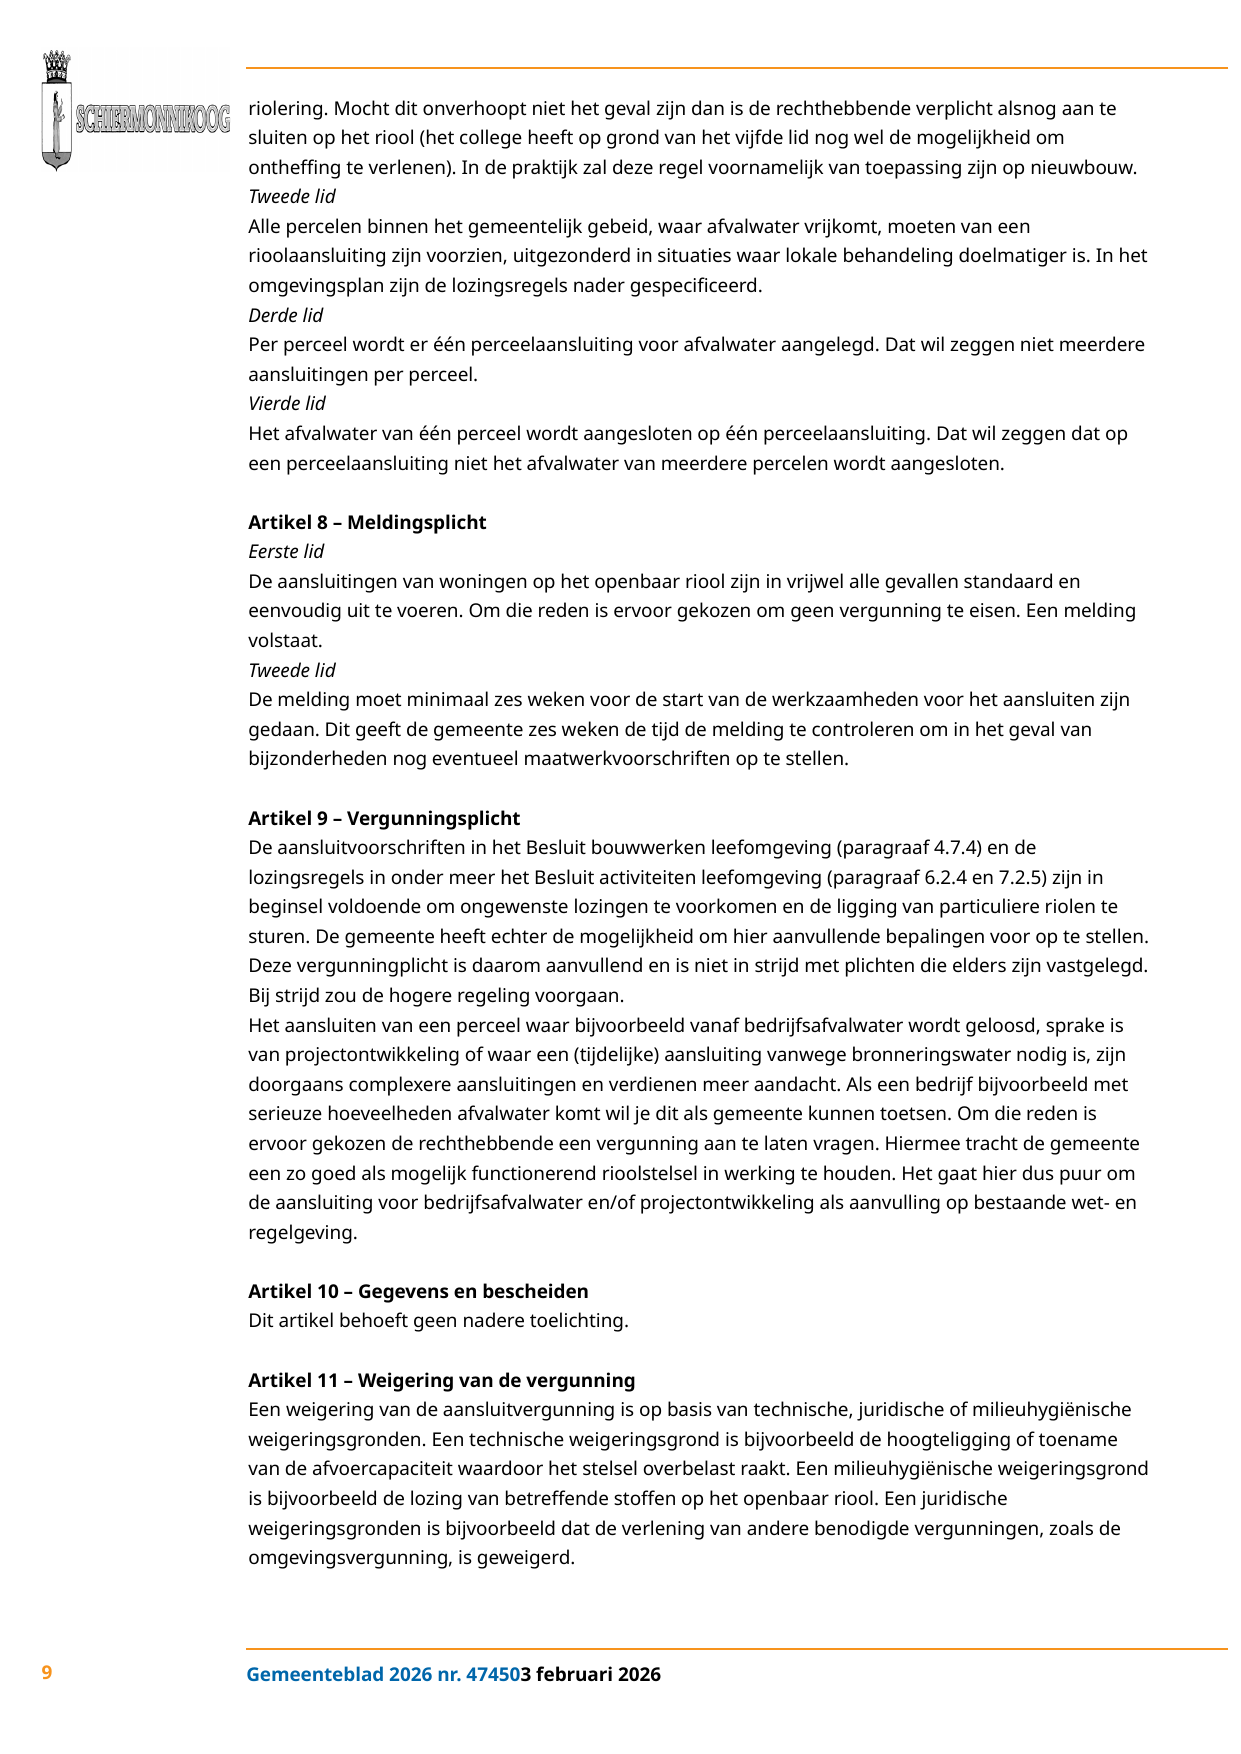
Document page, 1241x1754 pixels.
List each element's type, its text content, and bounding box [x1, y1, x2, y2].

text riolering. Mocht dit onverhoopt niet het geval zijn dan is de rechthebbende verplicht alsnog aan te sluiten op het riool (het college heeft op grond van het vijfde lid nog wel de mogelijkheid om ontheffing te verlenen). In de praktijk zal deze regel voornamelijk van toepassing zijn op nieuwbouw. [248, 95, 1152, 180]
text Artikel 9 – Vergunningsplicht [248, 805, 1152, 831]
text Per perceel wordt er één perceelaansluiting voor afvalwater aangelegd. Dat wil zeggen niet meerdere aansluitingen per perceel. [248, 331, 1152, 387]
text De aansluitvoorschriften in het Besluit bouwwerken leefomgeving (paragraaf 4.7.4) en de lozingsregels in onder meer het Besluit activiteiten leefomgeving (paragraaf 6.2.4 en 7.2.5) zijn in beginsel voldoende om ongewenste lozingen te voorkomen en de ligging van particuliere riolen te sturen. De gemeente heeft echter de mogelijkheid om hier aanvullende bepalingen voor op te stellen. Deze vergunningplicht is daarom aanvullend en is niet in strijd met plichten die elders zijn vastgelegd. Bij strijd zou de hogere regeling voorgaan. [248, 834, 1152, 1008]
text Artikel 10 – Gegevens en bescheiden [248, 1278, 1152, 1304]
text Het afvalwater van één perceel wordt aangesloten op één perceelaansluiting. Dat wil zeggen dat op een perceelaansluiting niet het afvalwater van meerdere percelen wordt aangesloten. [248, 420, 1152, 476]
text Tweede lid [248, 183, 1152, 209]
text Eerste lid [248, 538, 1152, 564]
text Dit artikel behoeft geen nadere toelichting. [248, 1308, 1152, 1333]
text Alle percelen binnen het gemeentelijk gebeid, waar afvalwater vrijkomt, moeten van een rioolaansluiting zijn voorzien, uitgezonderd in situaties waar lokale behandeling doelmatiger is. In het omgevingsplan zijn de lozingsregels nader gespecificeerd. [248, 213, 1152, 298]
text Artikel 8 – Meldingsplicht [248, 509, 1152, 535]
text De aansluitingen van woningen op het openbaar riool zijn in vrijwel alle gevallen standaard en eenvoudig uit te voeren. Om die reden is ervoor gekozen om geen vergunning te eisen. Een melding volstaat. [248, 568, 1152, 653]
text Tweede lid [248, 657, 1152, 683]
text De melding moet minimaal zes weken voor de start van de werkzaamheden voor het aansluiten zijn gedaan. Dit geeft de gemeente zes weken de tijd de melding te controleren om in het geval van bijzonderheden nog eventueel maatwerkvoorschriften op te stellen. [248, 686, 1152, 771]
text Het aansluiten van een perceel waar bijvoorbeeld vanaf bedrijfsafvalwater wordt geloosd, sprake is van projectontwikkeling of waar een (tijdelijke) aansluiting vanwege bronneringswater nodig is, zijn doorgaans complexere aansluitingen en verdienen meer aandacht. Als een bedrijf bijvoorbeeld met serieuze hoeveelheden afvalwater komt wil je dit als gemeente kunnen toetsen. Om die reden is ervoor gekozen de rechthebbende een vergunning aan te laten vragen. Hiermee tracht de gemeente een zo goed als mogelijk functionerend rioolstelsel in werking te houden. Het gaat hier dus puur om de aansluiting voor bedrijfsafvalwater en/of projectontwikkeling als aanvulling op bestaande wet- en regelgeving. [248, 1012, 1152, 1245]
text Artikel 11 – Weigering van de vergunning [248, 1367, 1152, 1393]
text Vierde lid [248, 391, 1152, 416]
text Derde lid [248, 302, 1152, 328]
picture [41, 47, 231, 172]
text Een weigering van de aansluitvergunning is op basis van technische, juridische of milieuhygiënische weigeringsgronden. Een technische weigeringsgrond is bijvoorbeeld de hoogteligging of toename van de afvoercapaciteit waardoor het stelsel overbelast raakt. Een milieuhygiënische weigeringsgrond is bijvoorbeeld de lozing van betreffende stoffen op het openbaar riool. Een juridische weigeringsgronden is bijvoorbeeld dat de verlening van andere benodigde vergunningen, zoals de omgevingsvergunning, is geweigerd. [248, 1396, 1152, 1570]
